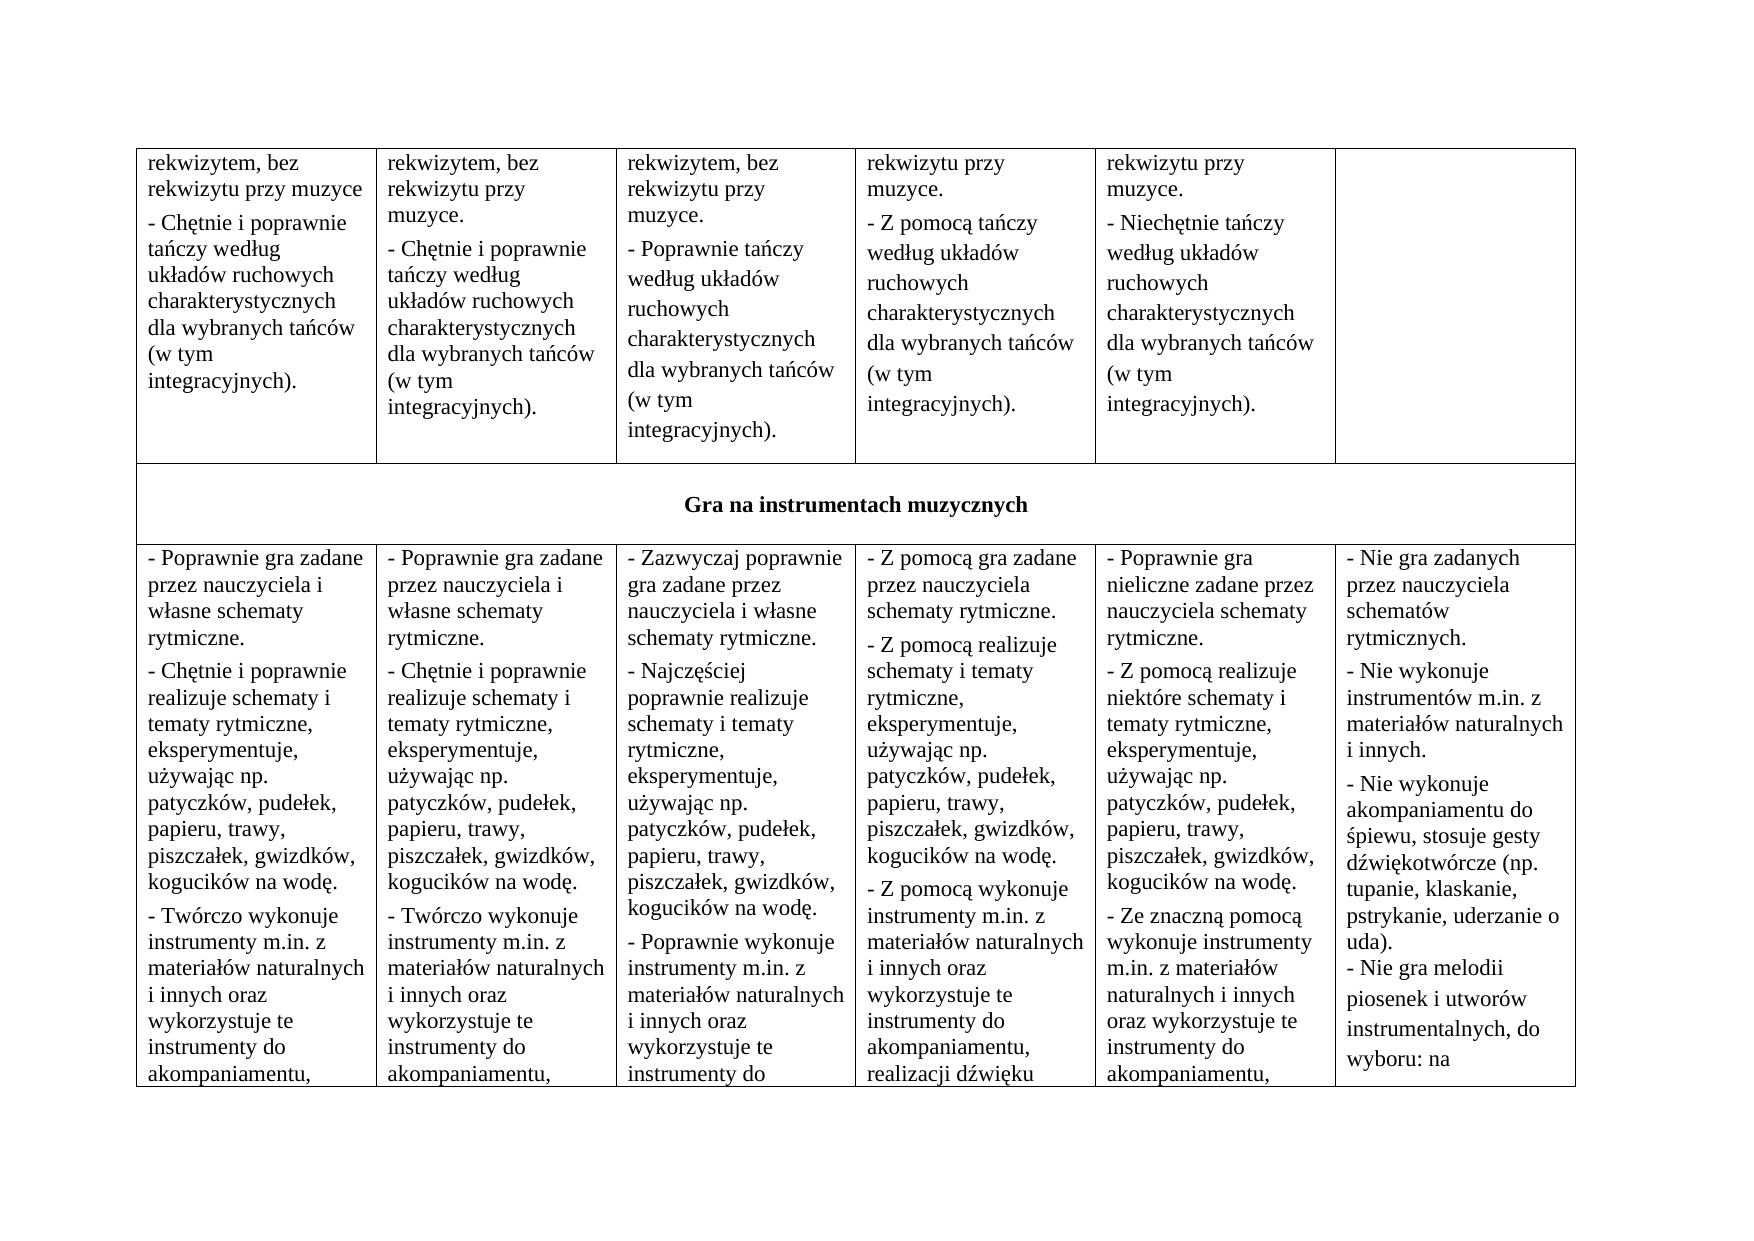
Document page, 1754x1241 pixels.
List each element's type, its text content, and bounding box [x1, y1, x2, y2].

table_cell - Zazwyczaj poprawnie gra zadane przez nauczyciela i własne schematy rytmiczne. - Najczęściej poprawnie realizuje schematy i tematy rytmiczne, eksperymentuje, używając np. patyczków, pudełek, papieru, trawy, piszczałek, gwizdków, kogucików na wodę. - Poprawnie wykonuje instrumenty m.in. z materiałów naturalnych i innych oraz wykorzystuje te instrumenty do [617, 545, 855, 1086]
table_cell Gra na instrumentach muzycznych [137, 464, 1575, 543]
table_cell rekwizytem, bez rekwizytu przy muzyce. - Poprawnie tańczy według układów ruchowych charakterystycznych dla wybranych tańców (w tym integracyjnych). [617, 149, 855, 463]
table_cell - Z pomocą gra zadane przez nauczyciela schematy rytmiczne. - Z pomocą realizuje schematy i tematy rytmiczne, eksperymentuje, używając np. patyczków, pudełek, papieru, trawy, piszczałek, gwizdków, kogucików na wodę. - Z pomocą wykonuje instrumenty m.in. z materiałów naturalnych i innych oraz wykorzystuje te instrumenty do akompaniamentu, realizacji dźwięku [856, 545, 1095, 1086]
table_cell - Poprawnie gra zadane przez nauczyciela i własne schematy rytmiczne. - Chętnie i poprawnie realizuje schematy i tematy rytmiczne, eksperymentuje, używając np. patyczków, pudełek, papieru, trawy, piszczałek, gwizdków, kogucików na wodę. - Twórczo wykonuje instrumenty m.in. z materiałów naturalnych i innych oraz wykorzystuje te instrumenty do akompaniamentu, [137, 545, 376, 1086]
table_cell - Poprawnie gra zadane przez nauczyciela i własne schematy rytmiczne. - Chętnie i poprawnie realizuje schematy i tematy rytmiczne, eksperymentuje, używając np. patyczków, pudełek, papieru, trawy, piszczałek, gwizdków, kogucików na wodę. - Twórczo wykonuje instrumenty m.in. z materiałów naturalnych i innych oraz wykorzystuje te instrumenty do akompaniamentu, [377, 545, 616, 1086]
table_cell - Nie gra zadanych przez nauczyciela schematów rytmicznych. - Nie wykonuje instrumentów m.in. z materiałów naturalnych i innych. - Nie wykonuje akompaniamentu do śpiewu, stosuje gesty dźwiękotwórcze (np. tupanie, klaskanie, pstrykanie, uderzanie o uda). - Nie gra melodii piosenek i utworów instrumentalnych, do wyboru: na [1336, 545, 1575, 1086]
table_cell rekwizytem, bez rekwizytu przy muzyce. - Chętnie i poprawnie tańczy według układów ruchowych charakterystycznych dla wybranych tańców (w tym integracyjnych). [377, 149, 616, 463]
table_cell [1336, 149, 1575, 463]
table_cell - Poprawnie gra nieliczne zadane przez nauczyciela schematy rytmiczne. - Z pomocą realizuje niektóre schematy i tematy rytmiczne, eksperymentuje, używając np. patyczków, pudełek, papieru, trawy, piszczałek, gwizdków, kogucików na wodę. - Ze znaczną pomocą wykonuje instrumenty m.in. z materiałów naturalnych i innych oraz wykorzystuje te instrumenty do akompaniamentu, [1096, 545, 1335, 1086]
table_cell rekwizytem, bez rekwizytu przy muzyce - Chętnie i poprawnie tańczy według układów ruchowych charakterystycznych dla wybranych tańców (w tym integracyjnych). [137, 149, 376, 463]
table_cell rekwizytu przy muzyce. - Z pomocą tańczy według układów ruchowych charakterystycznych dla wybranych tańców (w tym integracyjnych). [856, 149, 1095, 463]
table_cell rekwizytu przy muzyce. - Niechętnie tańczy według układów ruchowych charakterystycznych dla wybranych tańców (w tym integracyjnych). [1096, 149, 1335, 463]
